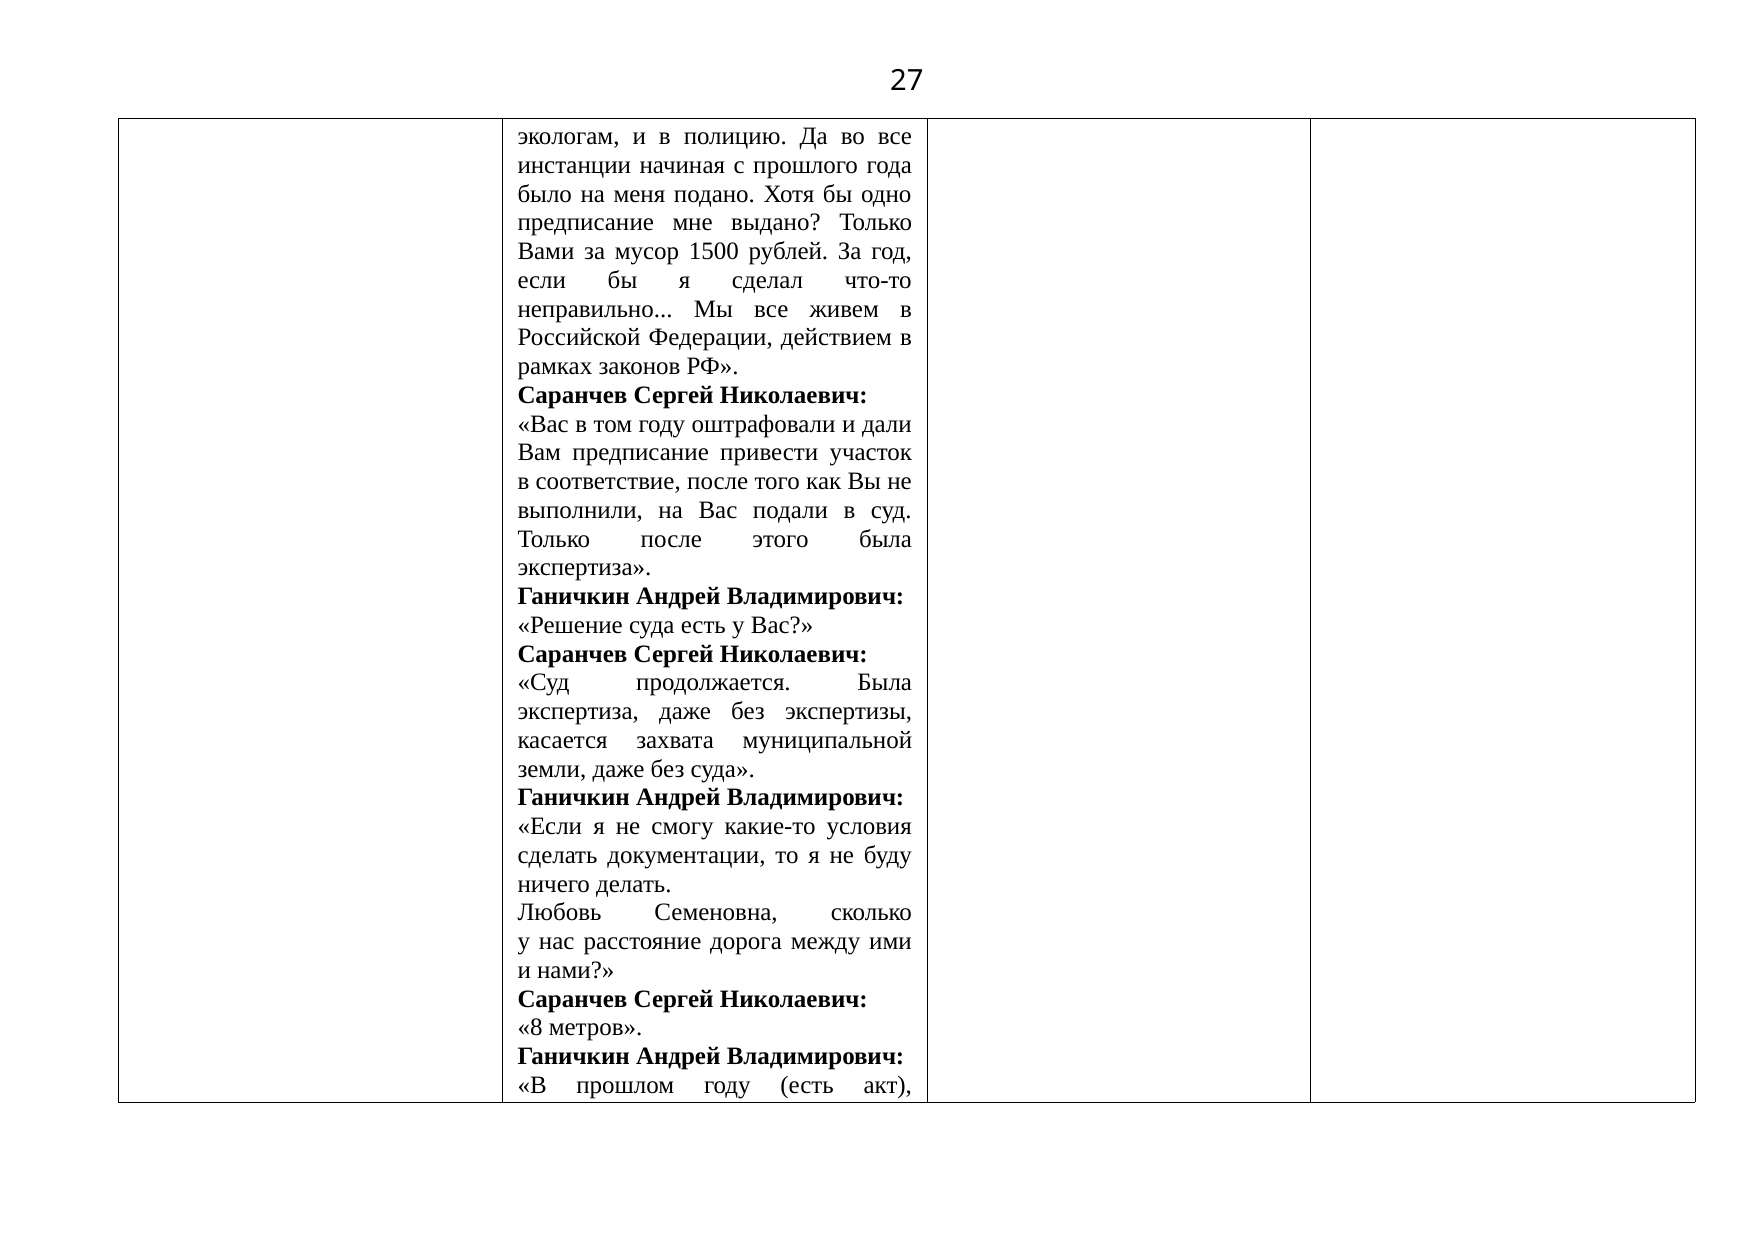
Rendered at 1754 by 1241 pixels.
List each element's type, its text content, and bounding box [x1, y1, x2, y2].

table_cell экологам, и в полицию. Да во все инстанции начиная с прошлого года было на меня подано. Хотя бы одно предписание мне выдано? Только Вами за мусор 1500 рублей. За год, если бы я сделал что-то неправильно... Мы все живем в Российской Федерации, действием в рамках законов РФ». Саранчев Сергей Николаевич: «Вас в том году оштрафовали и дали Вам предписание привести участок в соответствие, после того как Вы не выполнили, на Вас подали в суд. Только после этого была экспертиза». Ганичкин Андрей Владимирович: «Решение суда есть у Вас?» Саранчев Сергей Николаевич: «Суд продолжается. Была экспертиза, даже без экспертизы, касается захвата муниципальной земли, даже без суда». Ганичкин Андрей Владимирович: «Если я не смогу какие-то условия сделать документации, то я не буду ничего делать. Любовь Семеновна, сколько у нас расстояние дорога между ими и нами?» Саранчев Сергей Николаевич: «8 метров». Ганичкин Андрей Владимирович: «В прошлом году (есть акт), [503, 119, 927, 1102]
table_cell [1311, 119, 1695, 1102]
table_cell [119, 119, 502, 1102]
table_cell [928, 119, 1310, 1102]
